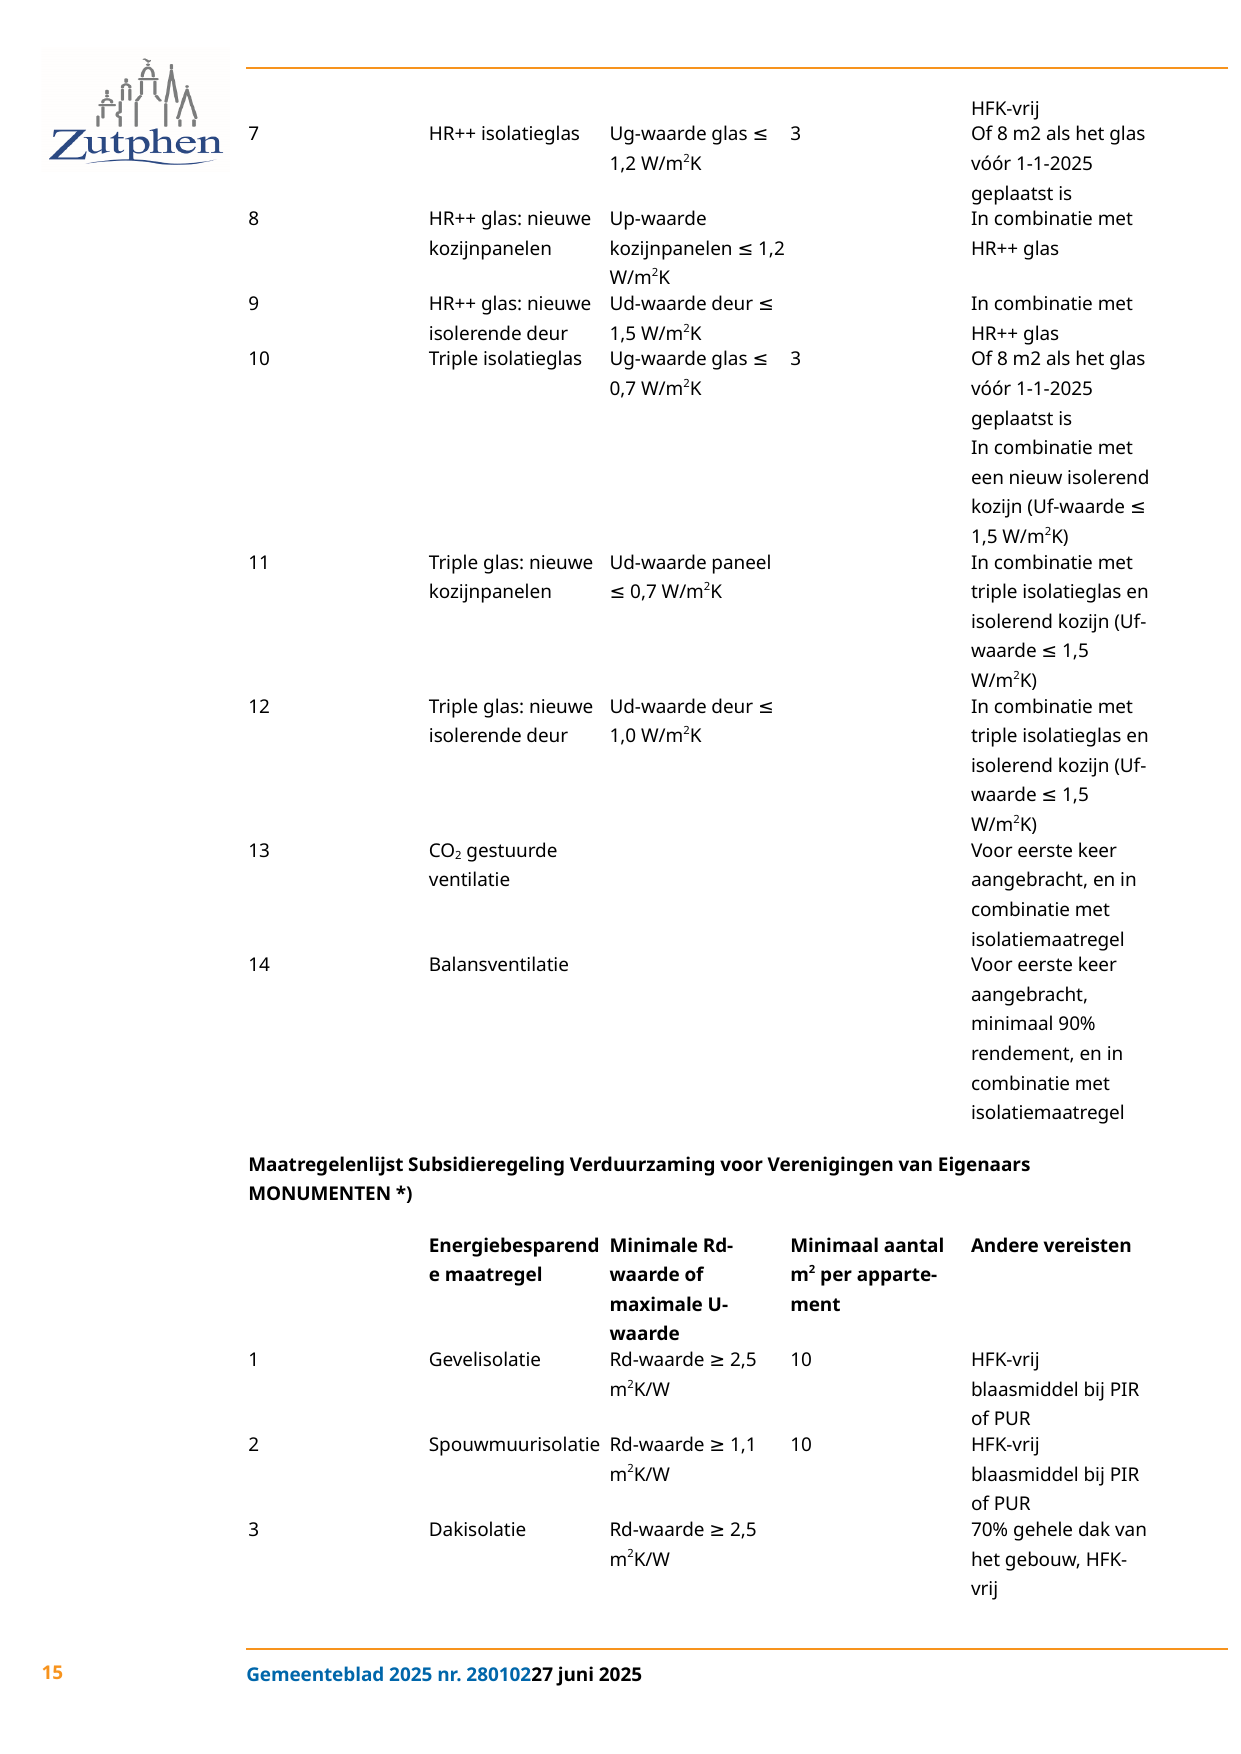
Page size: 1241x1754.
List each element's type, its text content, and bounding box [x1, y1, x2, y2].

table_cell Of 8 m2 als het glas vóór 1-1-2025 geplaatst is In combinatie met een nieuw isolerend kozijn (Uf-waarde ≤ 1,5 W/m2K) [971, 346, 1152, 549]
table_cell [971, 1206, 1152, 1232]
table_cell [248, 1206, 790, 1232]
table_cell Of 8 m2 als het glas vóór 1-1-2025 geplaatst is [971, 121, 1152, 205]
table_cell Dakisolatie [429, 1516, 609, 1601]
table_cell Triple isolatieglas [429, 346, 609, 549]
table_cell HFK-vrij [971, 95, 1152, 121]
table_cell In combinatie met triple isolatieglas en isolerend kozijn (Uf-waarde ≤ 1,5 W/m2K) [971, 549, 1152, 693]
table_cell Voor eerste keer aangebracht, en in combinatie met isolatiemaatregel [971, 837, 1152, 951]
table_cell [790, 1125, 971, 1151]
table_cell 11 [248, 549, 429, 693]
table_cell Energiebesparende maatregel [429, 1232, 609, 1346]
table_cell Rd-waarde ≥ 2,5 m2K/W [609, 1346, 790, 1431]
table_cell Triple glas: nieuwe isolerende deur [429, 693, 609, 837]
table_cell [429, 95, 609, 121]
table_cell 3 [790, 121, 971, 205]
table_cell [248, 95, 429, 121]
table_cell [609, 837, 790, 951]
table_cell Balansventilatie [429, 951, 609, 1125]
table_cell 13 [248, 837, 429, 951]
table_cell 10 [790, 1431, 971, 1516]
table_cell [609, 1125, 790, 1151]
table_cell [790, 1206, 971, 1232]
table_cell Minimale Rd-waarde of maximale U-waarde [609, 1232, 790, 1346]
table_cell HFK-vrij blaasmiddel bij PIR of PUR [971, 1431, 1152, 1516]
table_cell 3 [790, 346, 971, 549]
table_cell In combinatie met HR++ glas [971, 290, 1152, 346]
table_cell Maatregelenlijst Subsidieregeling Verduurzaming voor Verenigingen van Eigenaars MONUMENTEN *) [248, 1151, 1152, 1206]
table_cell CO2 gestuurde ventilatie [429, 837, 609, 951]
table_cell HFK-vrij blaasmiddel bij PIR of PUR [971, 1346, 1152, 1431]
table_cell Ug-waarde glas ≤ 1,2 W/m2K [609, 121, 790, 205]
table_cell [609, 95, 790, 121]
table_cell 3 [248, 1516, 429, 1601]
table_cell [609, 951, 790, 1125]
table_cell Ud-waarde deur ≤ 1,0 W/m2K [609, 693, 790, 837]
table_cell Ud-waarde paneel ≤ 0,7 W/m2K [609, 549, 790, 693]
table_cell [429, 1125, 609, 1151]
table_cell HR++ glas: nieuwe isolerende deur [429, 290, 609, 346]
table_cell 14 [248, 951, 429, 1125]
table_cell Andere vereisten [971, 1232, 1152, 1346]
table_cell [790, 549, 971, 693]
table_cell [790, 205, 971, 290]
table_cell Triple glas: nieuwe kozijnpanelen [429, 549, 609, 693]
table_cell 8 [248, 205, 429, 290]
table_cell Voor eerste keer aangebracht, minimaal 90% rendement, en in combinatie met isolatiemaatregel [971, 951, 1152, 1125]
table_cell [790, 693, 971, 837]
table_cell Rd-waarde ≥ 2,5 m2K/W [609, 1516, 790, 1601]
table_cell [790, 95, 971, 121]
table_cell [790, 951, 971, 1125]
table_cell 7 [248, 121, 429, 205]
table_cell In combinatie met triple isolatieglas en isolerend kozijn (Uf-waarde ≤ 1,5 W/m2K) [971, 693, 1152, 837]
table_cell [790, 837, 971, 951]
table_cell [248, 1125, 429, 1151]
picture [41, 47, 231, 172]
table_cell [971, 1125, 1152, 1151]
table_cell Minimaal aantal m2 per apparte- ment [790, 1232, 971, 1346]
table_cell Gevelisolatie [429, 1346, 609, 1431]
table_cell [790, 1516, 971, 1601]
table_cell Spouwmuurisolatie [429, 1431, 609, 1516]
table_cell HR++ glas: nieuwe kozijnpanelen [429, 205, 609, 290]
table_cell In combinatie met HR++ glas [971, 205, 1152, 290]
table_cell 10 [248, 346, 429, 549]
table_cell 2 [248, 1431, 429, 1516]
table_cell 1 [248, 1346, 429, 1431]
table_cell Up-waarde kozijnpanelen ≤ 1,2 W/m2K [609, 205, 790, 290]
table_cell Rd-waarde ≥ 1,1 m2K/W [609, 1431, 790, 1516]
table_cell 10 [790, 1346, 971, 1431]
table_cell Ug-waarde glas ≤ 0,7 W/m2K [609, 346, 790, 549]
table_cell [790, 290, 971, 346]
table_cell Ud-waarde deur ≤ 1,5 W/m2K [609, 290, 790, 346]
table_cell 9 [248, 290, 429, 346]
table_cell [248, 1232, 429, 1346]
table_cell 12 [248, 693, 429, 837]
table_cell HR++ isolatieglas [429, 121, 609, 205]
table_cell 70% gehele dak van het gebouw, HFK-vrij [971, 1516, 1152, 1601]
